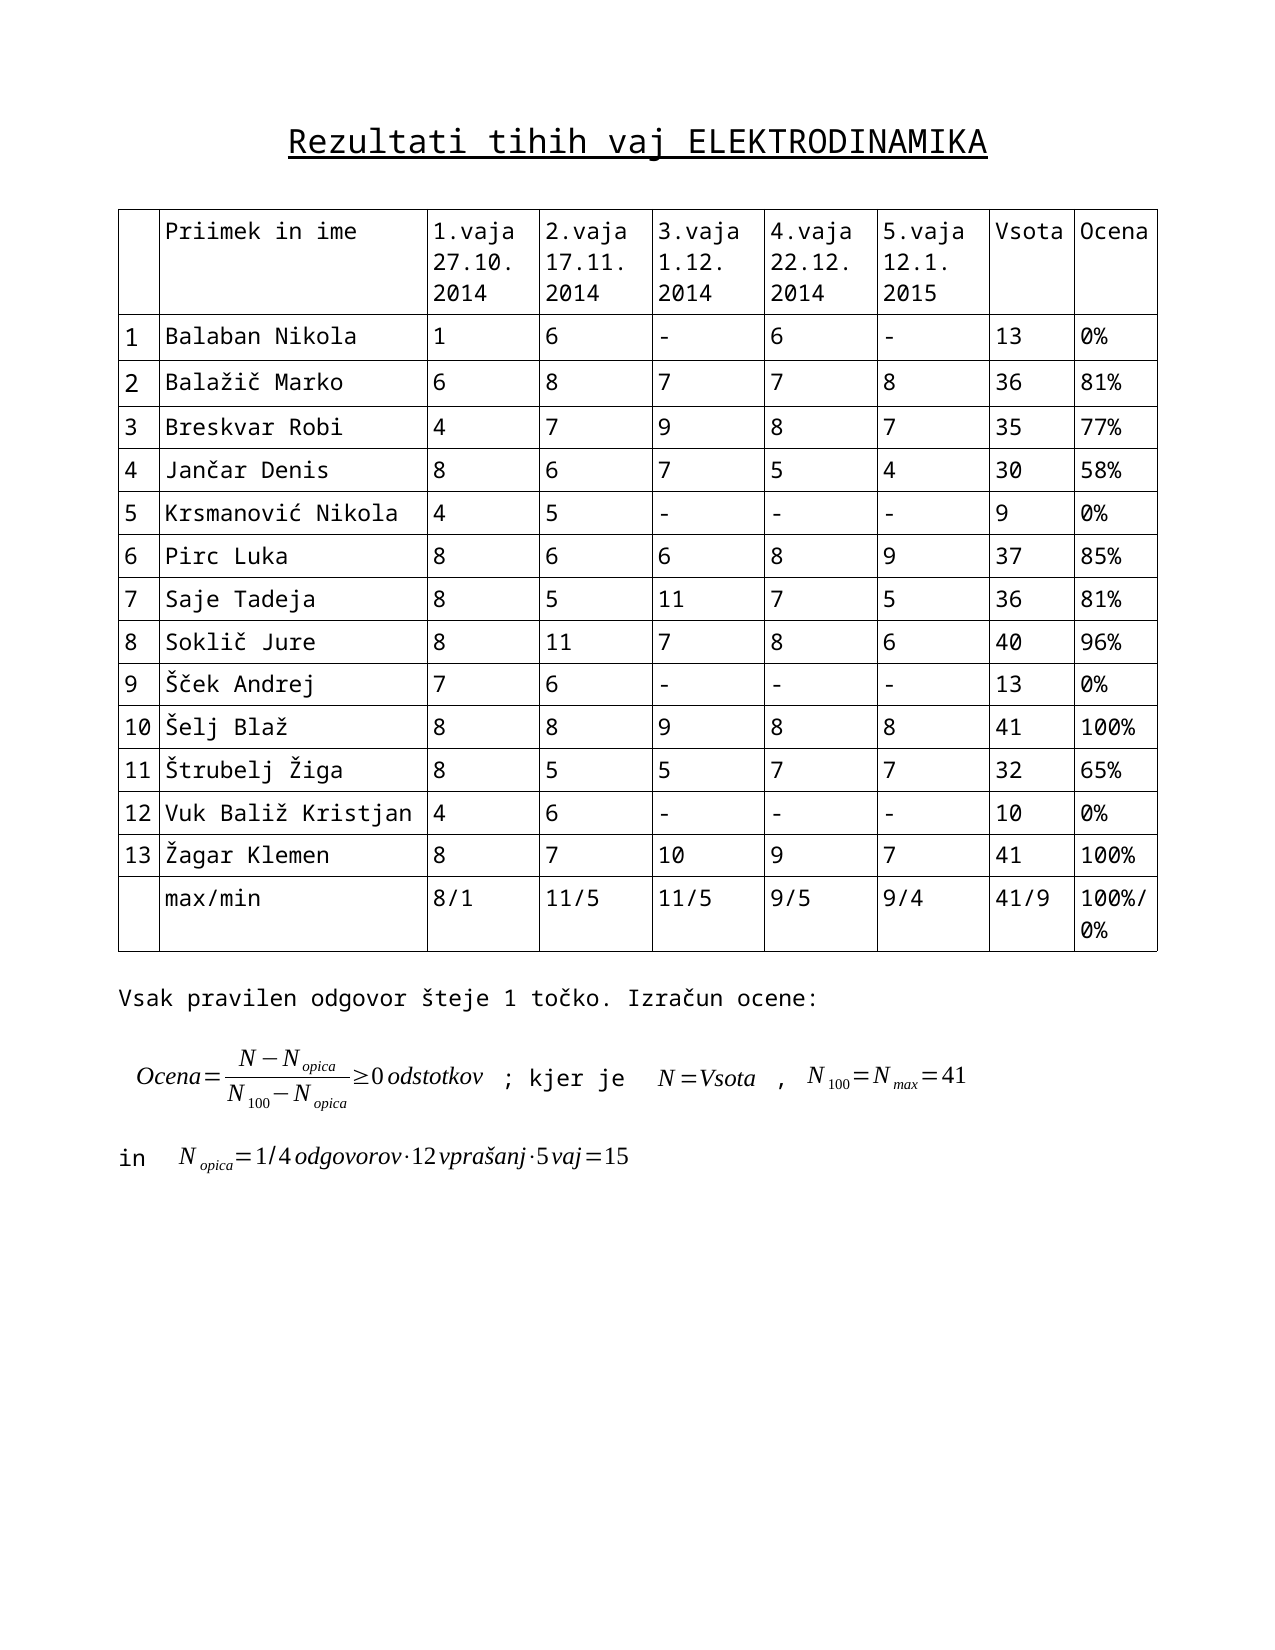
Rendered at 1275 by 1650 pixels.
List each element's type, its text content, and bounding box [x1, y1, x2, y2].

table_cell 7 [878, 407, 989, 448]
table_cell 2 [119, 361, 159, 406]
table_header Priimek in ime [160, 210, 427, 314]
table_cell 7 [540, 835, 652, 876]
table_cell 9/4 [878, 877, 989, 951]
table_cell 8 [878, 361, 989, 406]
table_cell 7 [765, 749, 877, 791]
table_cell 5 [119, 492, 159, 534]
table_cell 4 [428, 407, 539, 448]
table_cell 81% [1075, 361, 1157, 406]
table_cell Jančar Denis [160, 449, 427, 491]
table_header 3.vaja 1.12. 2014 [653, 210, 764, 314]
table_cell Soklič Jure [160, 621, 427, 662]
table_cell 6 [119, 535, 159, 577]
table_cell 4 [878, 449, 989, 491]
table_cell 96% [1075, 621, 1157, 662]
table_cell 6 [428, 361, 539, 406]
table_cell 6 [540, 664, 652, 705]
table_cell - [653, 664, 764, 705]
table_cell 8 [428, 621, 539, 662]
table_cell 35 [990, 407, 1074, 448]
table_cell - [878, 792, 989, 834]
table_cell 6 [540, 449, 652, 491]
table_cell 32 [990, 749, 1074, 791]
table_cell 9 [119, 664, 159, 705]
table_cell 0% [1075, 792, 1157, 834]
table_cell 1 [119, 315, 159, 360]
table_header Ocena [1075, 210, 1157, 314]
table_cell 7 [653, 621, 764, 662]
table_cell 8 [540, 706, 652, 748]
table_cell - [653, 315, 764, 360]
table_cell 10 [653, 835, 764, 876]
text Rezultati tihih vaj ELEKTRODINAMIKA [118, 118, 1157, 163]
table_cell Balaban Nikola [160, 315, 427, 360]
table_cell - [765, 792, 877, 834]
table_cell 58% [1075, 449, 1157, 491]
table_cell 40 [990, 621, 1074, 662]
table_cell 100% [1075, 835, 1157, 876]
table_cell 13 [990, 315, 1074, 360]
table_cell 7 [765, 578, 877, 619]
table_cell - [878, 664, 989, 705]
table_cell 41/9 [990, 877, 1074, 951]
table_cell 6 [765, 315, 877, 360]
table_cell 6 [540, 792, 652, 834]
table_header Vsota [990, 210, 1074, 314]
table_cell 6 [653, 535, 764, 577]
table_cell 41 [990, 706, 1074, 748]
table_cell 11/5 [653, 877, 764, 951]
table_cell Šelj Blaž [160, 706, 427, 748]
table_cell 65% [1075, 749, 1157, 791]
table_cell 81% [1075, 578, 1157, 619]
table_cell 8 [428, 706, 539, 748]
table_cell 8 [765, 621, 877, 662]
table_cell 4 [119, 449, 159, 491]
table_cell 8 [765, 407, 877, 448]
table_cell 8 [428, 578, 539, 619]
table_cell - [765, 664, 877, 705]
table_cell 30 [990, 449, 1074, 491]
table_cell max/min [160, 877, 427, 951]
text Vsak pravilen odgovor šteje 1 točko. Izračun ocene: [118, 982, 1157, 1013]
table_cell 9 [878, 535, 989, 577]
table_cell [119, 877, 159, 951]
table_cell Balažič Marko [160, 361, 427, 406]
table_cell 5 [878, 578, 989, 619]
table_cell 10 [119, 706, 159, 748]
table_cell Krsmanović Nikola [160, 492, 427, 534]
table_cell 13 [990, 664, 1074, 705]
table_cell 6 [878, 621, 989, 662]
table_header 4.vaja 22.12. 2014 [765, 210, 877, 314]
table_cell 8 [428, 449, 539, 491]
table_cell 8 [878, 706, 989, 748]
table_cell 100% [1075, 706, 1157, 748]
table_cell - [765, 492, 877, 534]
table_cell 12 [119, 792, 159, 834]
table_cell 8 [765, 706, 877, 748]
table_cell 36 [990, 361, 1074, 406]
table_header 1.vaja 27.10. 2014 [428, 210, 539, 314]
table_cell Žagar Klemen [160, 835, 427, 876]
table_cell 8 [428, 835, 539, 876]
table_cell 6 [540, 535, 652, 577]
table_cell Vuk Baliž Kristjan [160, 792, 427, 834]
table_cell 11/5 [540, 877, 652, 951]
table_cell 11 [653, 578, 764, 619]
table_cell 4 [428, 792, 539, 834]
table_cell 41 [990, 835, 1074, 876]
table_cell 9 [653, 706, 764, 748]
table_cell 3 [119, 407, 159, 448]
table_cell 4 [428, 492, 539, 534]
table_cell 7 [878, 835, 989, 876]
table_cell - [653, 492, 764, 534]
table_cell - [653, 792, 764, 834]
text ; kjer je , [118, 1044, 1157, 1111]
table_cell 11 [119, 749, 159, 791]
table_cell 9 [990, 492, 1074, 534]
table_cell 13 [119, 835, 159, 876]
table_cell 7 [540, 407, 652, 448]
table_cell 8 [119, 621, 159, 662]
table_header 2.vaja 17.11. 2014 [540, 210, 652, 314]
table_cell 0% [1075, 492, 1157, 534]
table_cell 7 [428, 664, 539, 705]
table_cell 8 [428, 749, 539, 791]
table_cell 10 [990, 792, 1074, 834]
table_cell 9 [653, 407, 764, 448]
table_cell 85% [1075, 535, 1157, 577]
table_header 5.vaja 12.1. 2015 [878, 210, 989, 314]
table_cell 7 [878, 749, 989, 791]
table_cell Štrubelj Žiga [160, 749, 427, 791]
table_cell 7 [653, 449, 764, 491]
table_cell - [878, 315, 989, 360]
table_cell 5 [540, 749, 652, 791]
table_cell 9 [765, 835, 877, 876]
table_cell 0% [1075, 315, 1157, 360]
table_cell 5 [765, 449, 877, 491]
table_cell 7 [653, 361, 764, 406]
table_cell 5 [540, 578, 652, 619]
table_cell 7 [119, 578, 159, 619]
table_cell 11 [540, 621, 652, 662]
table_cell Pirc Luka [160, 535, 427, 577]
table_cell 1 [428, 315, 539, 360]
table_cell 37 [990, 535, 1074, 577]
table_cell 100%/ 0% [1075, 877, 1157, 951]
table_cell 8 [540, 361, 652, 406]
table_cell Šček Andrej [160, 664, 427, 705]
table_cell Saje Tadeja [160, 578, 427, 619]
table_cell - [878, 492, 989, 534]
table_cell 5 [540, 492, 652, 534]
table_cell 9/5 [765, 877, 877, 951]
table_cell 0% [1075, 664, 1157, 705]
table_cell 6 [540, 315, 652, 360]
table_cell 8 [428, 535, 539, 577]
table_header [119, 210, 159, 314]
table_cell 8/1 [428, 877, 539, 951]
table_cell 5 [653, 749, 764, 791]
table_cell Breskvar Robi [160, 407, 427, 448]
table_cell 77% [1075, 407, 1157, 448]
table_cell 36 [990, 578, 1074, 619]
table_cell 7 [765, 361, 877, 406]
text in [118, 1142, 1157, 1173]
table_cell 8 [765, 535, 877, 577]
